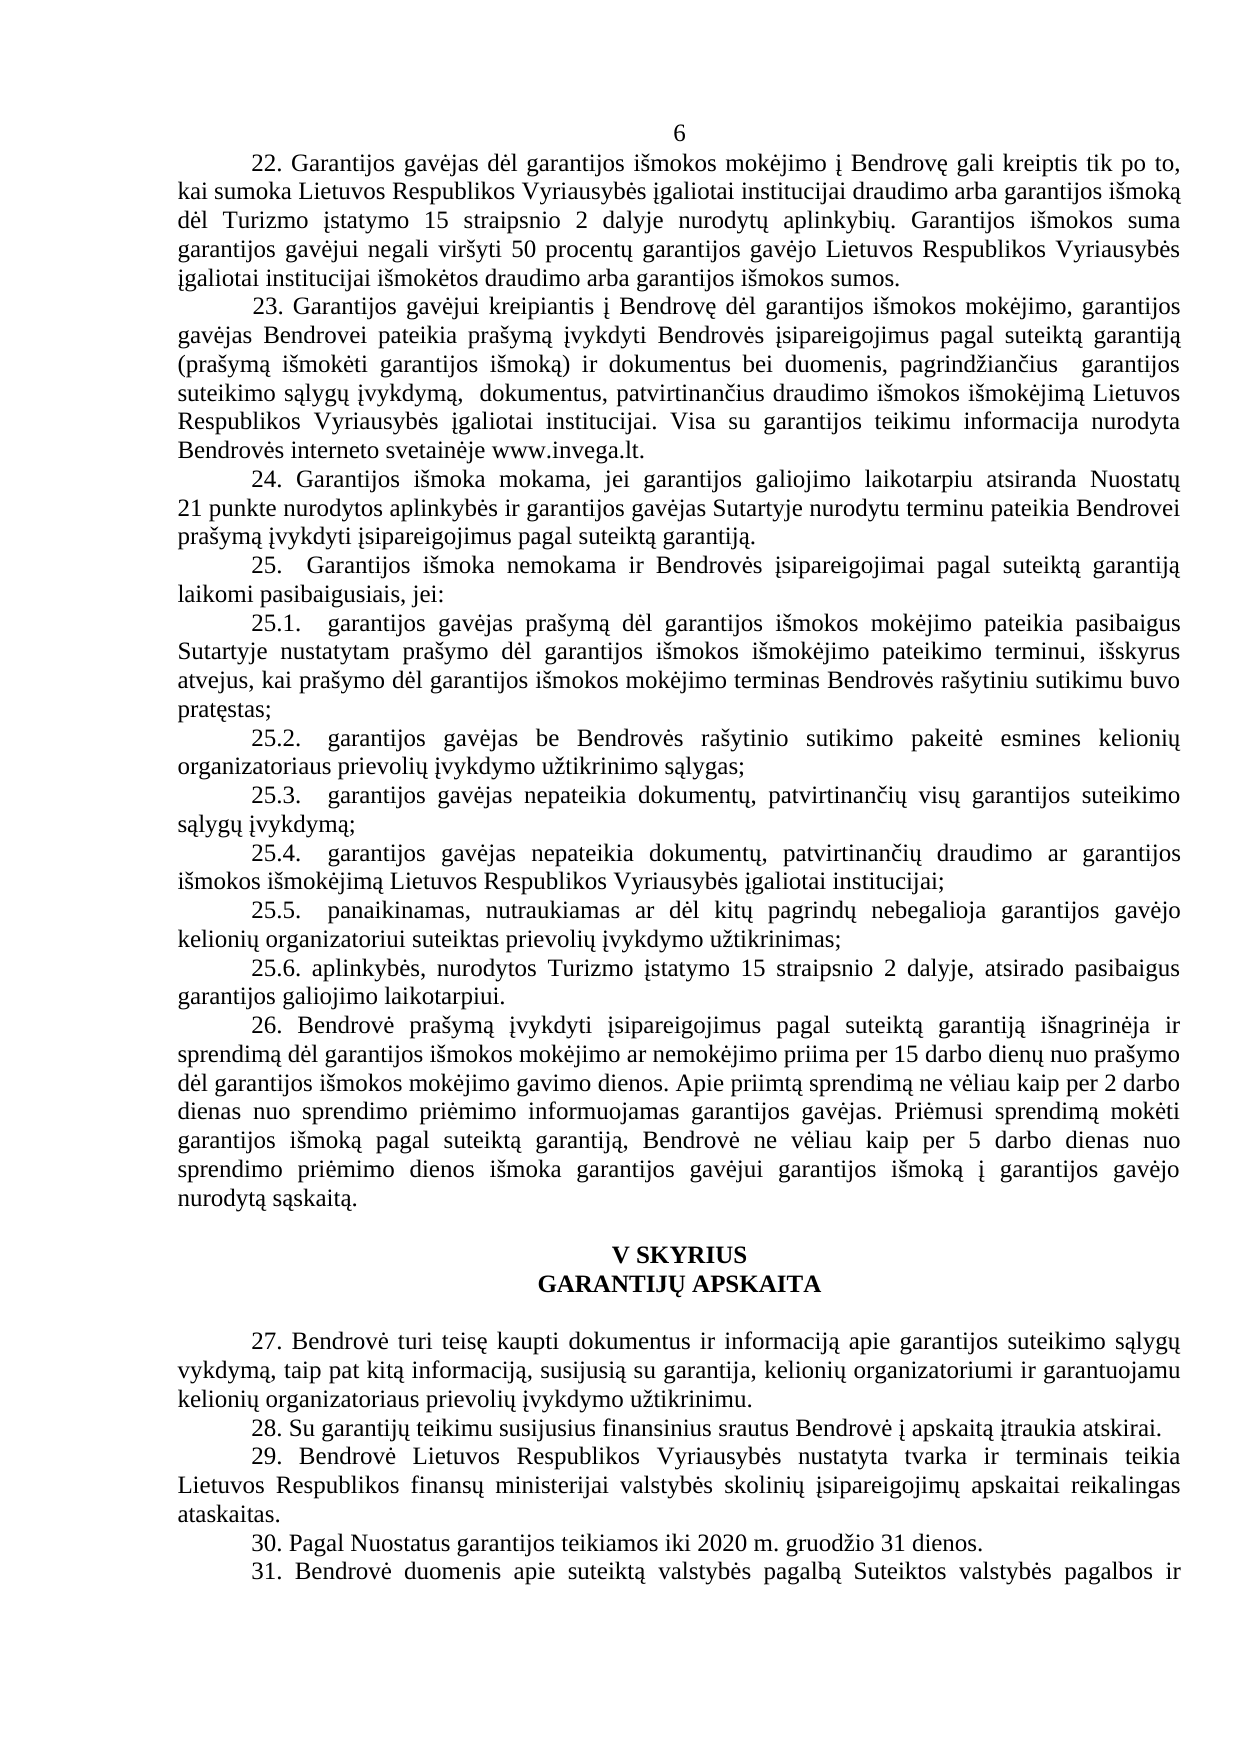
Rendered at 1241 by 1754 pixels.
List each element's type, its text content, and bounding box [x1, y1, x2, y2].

text 25.4. garantijos gavėjas nepateikia dokumentų, patvirtinančių draudimo ar garantijos išmokos išmokėjimą Lietuvos Respublikos Vyriausybės įgaliotai institucijai; [177, 838, 1181, 895]
text 22. Garantijos gavėjas dėl garantijos išmokos mokėjimo į Bendrovę gali kreiptis tik po to, kai sumoka Lietuvos Respublikos Vyriausybės įgaliotai institucijai draudimo arba garantijos išmoką dėl Turizmo įstatymo 15 straipsnio 2 dalyje nurodytų aplinkybių. Garantijos išmokos suma garantijos gavėjui negali viršyti 50 procentų garantijos gavėjo Lietuvos Respublikos Vyriausybės įgaliotai institucijai išmokėtos draudimo arba garantijos išmokos sumos. [177, 148, 1181, 291]
text 25.6. aplinkybės, nurodytos Turizmo įstatymo 15 straipsnio 2 dalyje, atsirado pasibaigus garantijos galiojimo laikotarpiui. [177, 953, 1181, 1010]
text 30. Pagal Nuostatus garantijos teikiamos iki 2020 m. gruodžio 31 dienos. [177, 1528, 1181, 1556]
text 25. Garantijos išmoka nemokama ir Bendrovės įsipareigojimai pagal suteiktą garantiją laikomi pasibaigusiais, jei: [177, 550, 1181, 608]
text 25.3. garantijos gavėjas nepateikia dokumentų, patvirtinančių visų garantijos suteikimo sąlygų įvykdymą; [177, 780, 1181, 838]
text 27. Bendrovė turi teisę kaupti dokumentus ir informaciją apie garantijos suteikimo sąlygų vykdymą, taip pat kitą informaciją, susijusią su garantija, kelionių organizatoriumi ir garantuojamu kelionių organizatoriaus prievolių įvykdymo užtikrinimu. [177, 1326, 1181, 1413]
text 29. Bendrovė Lietuvos Respublikos Vyriausybės nustatyta tvarka ir terminais teikia Lietuvos Respublikos finansų ministerijai valstybės skolinių įsipareigojimų apskaitai reikalingas ataskaitas. [177, 1441, 1181, 1528]
text 25.1. garantijos gavėjas prašymą dėl garantijos išmokos mokėjimo pateikia pasibaigus Sutartyje nustatytam prašymo dėl garantijos išmokos išmokėjimo pateikimo terminui, išskyrus atvejus, kai prašymo dėl garantijos išmokos mokėjimo terminas Bendrovės rašytiniu sutikimu buvo pratęstas; [177, 608, 1181, 723]
text GARANTIJŲ APSKAITA [177, 1269, 1181, 1298]
text 25.2. garantijos gavėjas be Bendrovės rašytinio sutikimo pakeitė esmines kelionių organizatoriaus prievolių įvykdymo užtikrinimo sąlygas; [177, 723, 1181, 780]
text 25.5. panaikinamas, nutraukiamas ar dėl kitų pagrindų nebegalioja garantijos gavėjo kelionių organizatoriui suteiktas prievolių įvykdymo užtikrinimas; [177, 895, 1181, 953]
text V SKYRIUS [177, 1240, 1181, 1269]
text 23. Garantijos gavėjui kreipiantis į Bendrovę dėl garantijos išmokos mokėjimo, garantijos gavėjas Bendrovei pateikia prašymą įvykdyti Bendrovės įsipareigojimus pagal suteiktą garantiją (prašymą išmokėti garantijos išmoką) ir dokumentus bei duomenis, pagrindžiančius garantijos suteikimo sąlygų įvykdymą, dokumentus, patvirtinančius draudimo išmokos išmokėjimą Lietuvos Respublikos Vyriausybės įgaliotai institucijai. Visa su garantijos teikimu informacija nurodyta Bendrovės interneto svetainėje www.invega.lt. [177, 291, 1181, 464]
text 31. Bendrovė duomenis apie suteiktą valstybės pagalbą Suteiktos valstybės pagalbos ir [177, 1556, 1181, 1585]
text 24. Garantijos išmoka mokama, jei garantijos galiojimo laikotarpiu atsiranda Nuostatų 21 punkte nurodytos aplinkybės ir garantijos gavėjas Sutartyje nurodytu terminu pateikia Bendrovei prašymą įvykdyti įsipareigojimus pagal suteiktą garantiją. [177, 464, 1181, 550]
text 28. Su garantijų teikimu susijusius finansinius srautus Bendrovė į apskaitą įtraukia atskirai. [177, 1413, 1181, 1441]
text 26. Bendrovė prašymą įvykdyti įsipareigojimus pagal suteiktą garantiją išnagrinėja ir sprendimą dėl garantijos išmokos mokėjimo ar nemokėjimo priima per 15 darbo dienų nuo prašymo dėl garantijos išmokos mokėjimo gavimo dienos. Apie priimtą sprendimą ne vėliau kaip per 2 darbo dienas nuo sprendimo priėmimo informuojamas garantijos gavėjas. Priėmusi sprendimą mokėti garantijos išmoką pagal suteiktą garantiją, Bendrovė ne vėliau kaip per 5 darbo dienas nuo sprendimo priėmimo dienos išmoka garantijos gavėjui garantijos išmoką į garantijos gavėjo nurodytą sąskaitą. [177, 1010, 1181, 1211]
